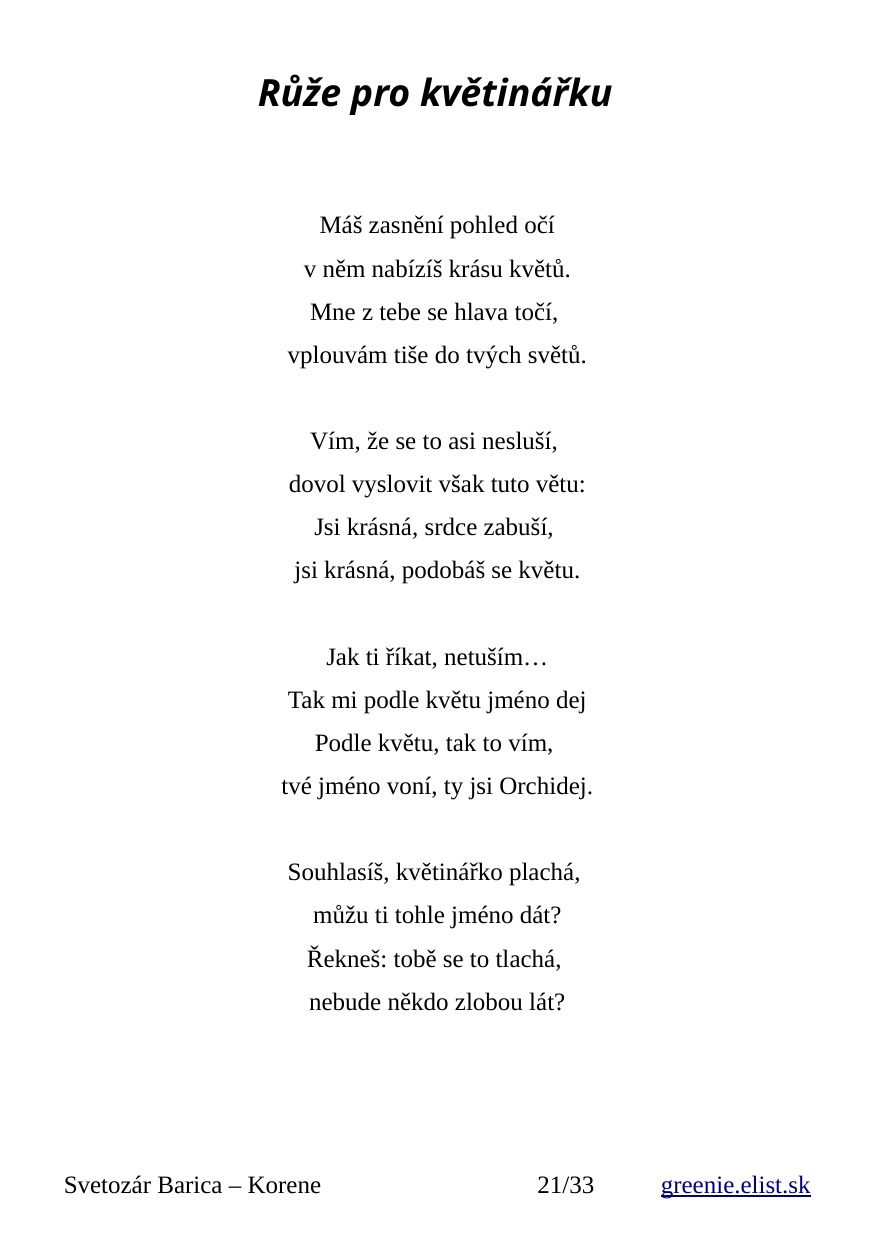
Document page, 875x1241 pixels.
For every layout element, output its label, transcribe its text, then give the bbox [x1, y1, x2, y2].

text Vím, že se to asi nesluší, [41, 426, 833, 455]
text Jsi krásná, srdce zabuší, [41, 512, 833, 541]
text Souhlasíš, květinářko plachá, [41, 857, 833, 886]
text v něm nabízíš krásu květů. [41, 254, 833, 282]
text Máš zasnění pohled očí [41, 211, 833, 239]
text Tak mi podle květu jméno dej [41, 685, 833, 714]
text nebude někdo zlobou lát? [41, 987, 833, 1016]
text Jak ti říkat, netuším… [41, 642, 833, 671]
text vplouvám tiše do tvých světů. [41, 340, 833, 369]
subtitle Růže pro květinářku [41, 66, 833, 117]
text Řekneš: tobě se to tlachá, [41, 944, 833, 972]
text Podle květu, tak to vím, [41, 728, 833, 757]
text tvé jméno voní, ty jsi Orchidej. [41, 771, 833, 800]
text můžu ti tohle jméno dát? [41, 901, 833, 929]
text dovol vyslovit však tuto větu: [41, 469, 833, 498]
text jsi krásná, podobáš se květu. [41, 556, 833, 584]
text Mne z tebe se hlava točí, [41, 297, 833, 326]
